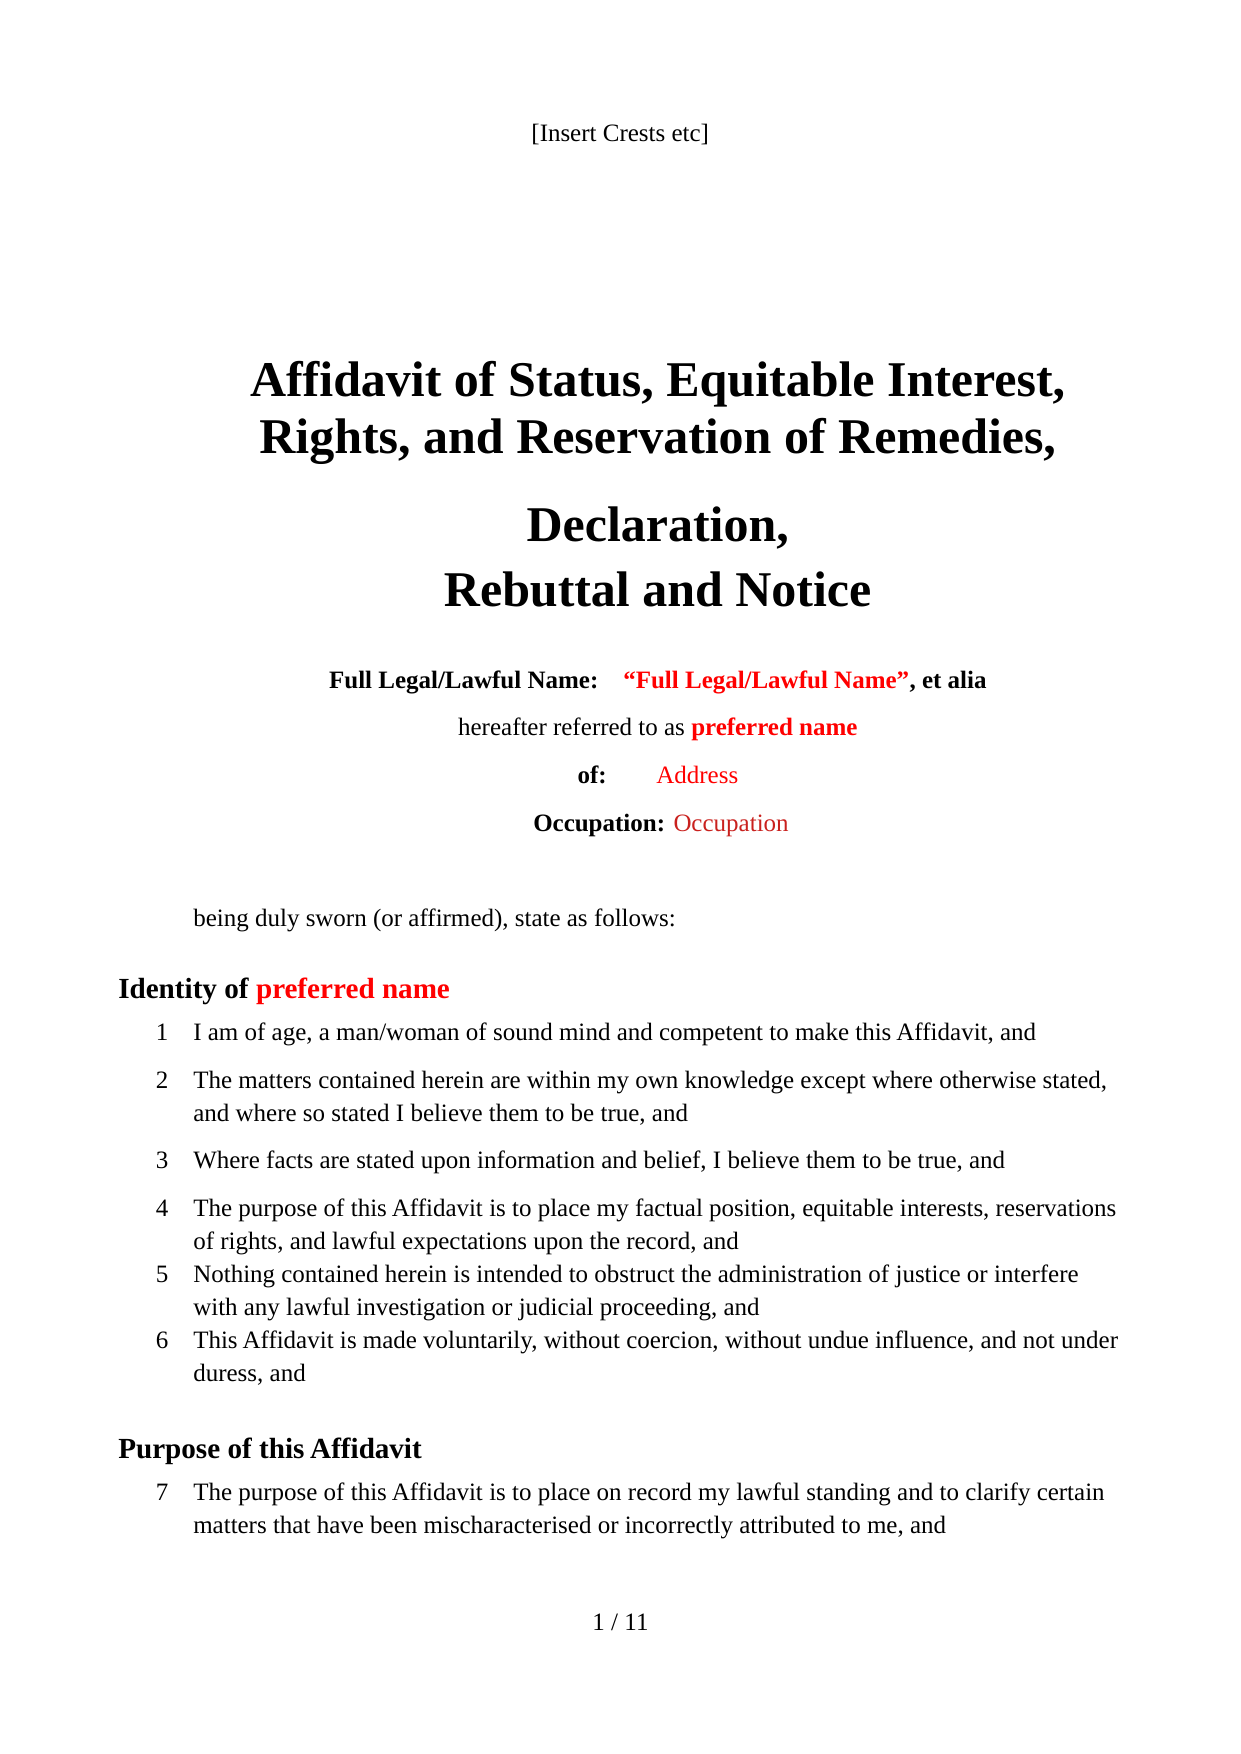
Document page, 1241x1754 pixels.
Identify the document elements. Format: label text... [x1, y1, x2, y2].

list being duly sworn (or affirmed), state as follows: [156, 903, 1122, 932]
list The purpose of this Affidavit is to place on record my lawful standing and to clarify certain matters that have been mischaracterised or incorrectly attributed to me, and [156, 1477, 1122, 1539]
list This Affidavit is made voluntarily, without coercion, without undue influence, and not under duress, and [156, 1325, 1122, 1387]
subtitle Declaration, [156, 495, 1122, 553]
list I am of age, a man/woman of sound mind and competent to make this Affidavit, and [156, 1017, 1122, 1046]
list Full Legal/Lawful Name: “Full Legal/Lawful Name”, et alia [156, 665, 1122, 694]
list hereafter referred to as preferred name [156, 712, 1122, 741]
list Occupation: Occupation [156, 808, 1122, 836]
list of: Address [156, 760, 1122, 789]
subtitle Affidavit of Status, Equitable Interest, Rights, and Reservation of Remedies, [156, 350, 1122, 465]
subtitle Rebuttal and Notice [156, 560, 1122, 617]
subtitle Identity of preferred name [118, 971, 1122, 1005]
list The purpose of this Affidavit is to place my factual position, equitable interests, reservations of rights, and lawful expectations upon the record, and [156, 1193, 1122, 1255]
list The matters contained herein are within my own knowledge except where otherwise stated, and where so stated I believe them to be true, and [156, 1065, 1122, 1127]
subtitle Purpose of this Affidavit [118, 1431, 1122, 1464]
list Where facts are stated upon information and belief, I believe them to be true, and [156, 1146, 1122, 1174]
list Nothing contained herein is intended to obstruct the administration of justice or interfere with any lawful investigation or judicial proceeding, and [156, 1259, 1122, 1321]
